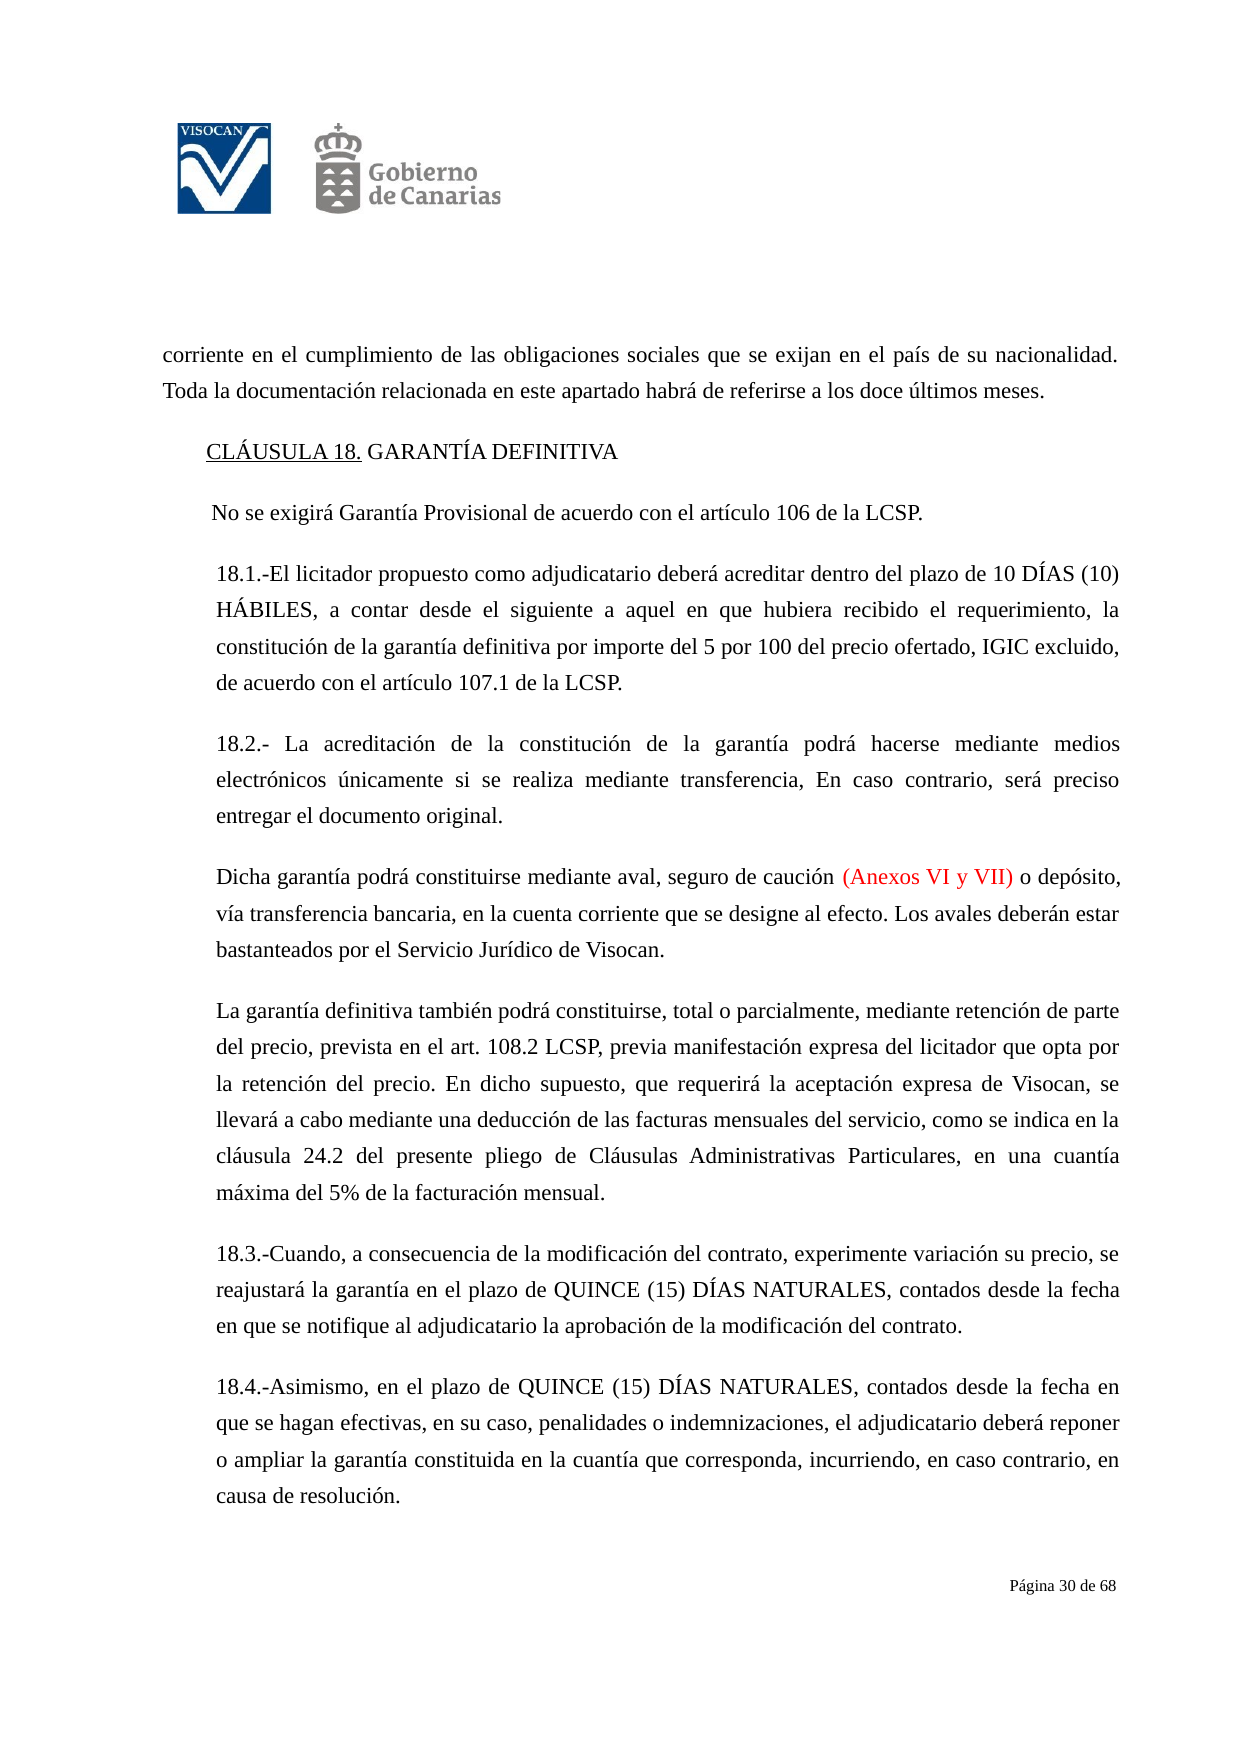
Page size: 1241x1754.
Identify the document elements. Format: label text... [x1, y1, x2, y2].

text 18.4.-Asimismo, en el plazo de QUINCE (15) DÍAS NATURALES, contados desde la fecha en que se hagan efectivas, en su caso, penalidades o indemnizaciones, el adjudicatario deberá reponer o ampliar la garantía constituida en la cuantía que corresponda, incurriendo, en caso contrario, en causa de resolución. [216, 1373, 1121, 1508]
list corriente en el cumplimiento de las obligaciones sociales que se exijan en el país de su nacionalidad. Toda la documentación relacionada en este apartado habrá de referirse a los doce últimos meses. [126, 341, 1121, 404]
text Dicha garantía podrá constituirse mediante aval, seguro de caución (Anexos VI y VII) o depósito, vía transferencia bancaria, en la cuenta corriente que se designe al efecto. Los avales deberán estar bastanteados por el Servicio Jurídico de Visocan. [216, 863, 1121, 962]
text La garantía definitiva también podrá constituirse, total o parcialmente, mediante retención de parte del precio, prevista en el art. 108.2 LCSP, previa manifestación expresa del licitador que opta por la retención del precio. En dicho supuesto, que requerirá la aceptación expresa de Visocan, se llevará a cabo mediante una deducción de las facturas mensuales del servicio, como se indica en la cláusula 24.2 del presente pliego de Cláusulas Administrativas Particulares, en una cuantía máxima del 5% de la facturación mensual. [216, 997, 1121, 1205]
text 18.1.-El licitador propuesto como adjudicatario deberá acreditar dentro del plazo de 10 DÍAS (10) HÁBILES, a contar desde el siguiente a aquel en que hubiera recibido el requerimiento, la constitución de la garantía definitiva por importe del 5 por 100 del precio ofertado, IGIC excluido, de acuerdo con el artículo 107.1 de la LCSP. [216, 560, 1121, 695]
text 18.3.-Cuando, a consecuencia de la modificación del contrato, experimente variación su precio, se reajustará la garantía en el plazo de QUINCE (15) DÍAS NATURALES, contados desde la fecha en que se notifique al adjudicatario la aprobación de la modificación del contrato. [216, 1239, 1121, 1339]
text No se exigirá Garantía Provisional de acuerdo con el artículo 106 de la LCSP. [177, 499, 1121, 526]
subtitle CLÁUSULA 18. GARANTÍA DEFINITIVA [206, 438, 1121, 464]
text 18.2.- La acreditación de la constitución de la garantía podrá hacerse mediante medios electrónicos únicamente si se realiza mediante transferencia, En caso contrario, será preciso entregar el documento original. [216, 730, 1121, 829]
